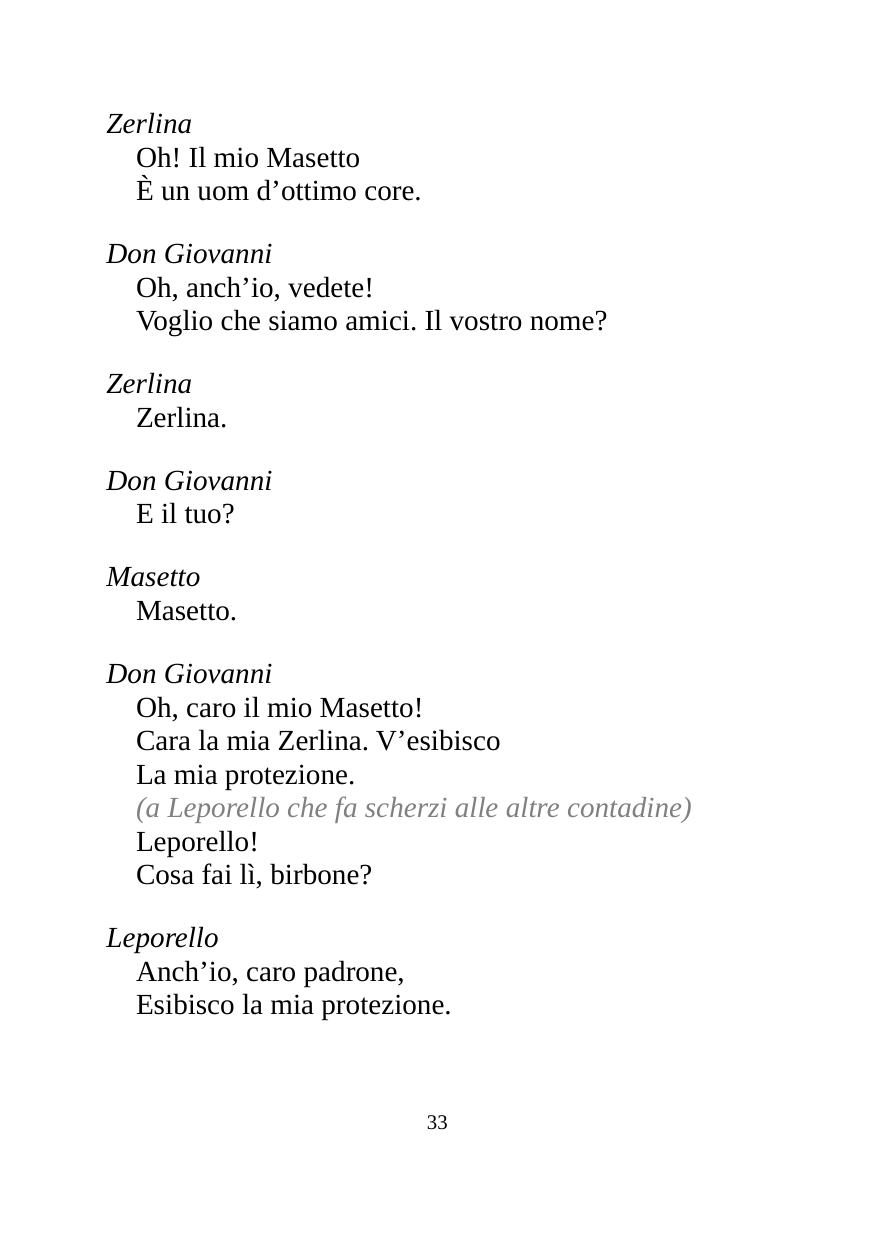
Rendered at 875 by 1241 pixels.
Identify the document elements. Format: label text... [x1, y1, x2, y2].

text Zerlina [106, 106, 768, 140]
text Anch’io, caro padrone, [136, 954, 768, 987]
text Don Giovanni [106, 656, 768, 690]
text (a Leporello che fa scherzi alle altre contadine) [136, 790, 768, 824]
text Voglio che siamo amici. Il vostro nome? [136, 303, 768, 337]
text Masetto [106, 559, 768, 593]
text Oh! Il mio Masetto [136, 140, 768, 173]
text Cosa fai lì, birbone? [136, 857, 768, 891]
text È un uom d’ottimo core. [136, 173, 768, 207]
text Leporello [106, 920, 768, 954]
text Masetto. [136, 593, 768, 627]
text Leporello! [136, 824, 768, 857]
text Don Giovanni [106, 463, 768, 497]
text E il tuo? [136, 497, 768, 530]
text Zerlina [106, 366, 768, 400]
text La mia protezione. [136, 757, 768, 790]
text Oh, anch’io, vedete! [136, 270, 768, 303]
text Oh, caro il mio Masetto! [136, 690, 768, 723]
text Zerlina. [136, 400, 768, 433]
text Cara la mia Zerlina. V’esibisco [136, 723, 768, 757]
text Don Giovanni [106, 236, 768, 270]
text Esibisco la mia protezione. [136, 987, 768, 1021]
